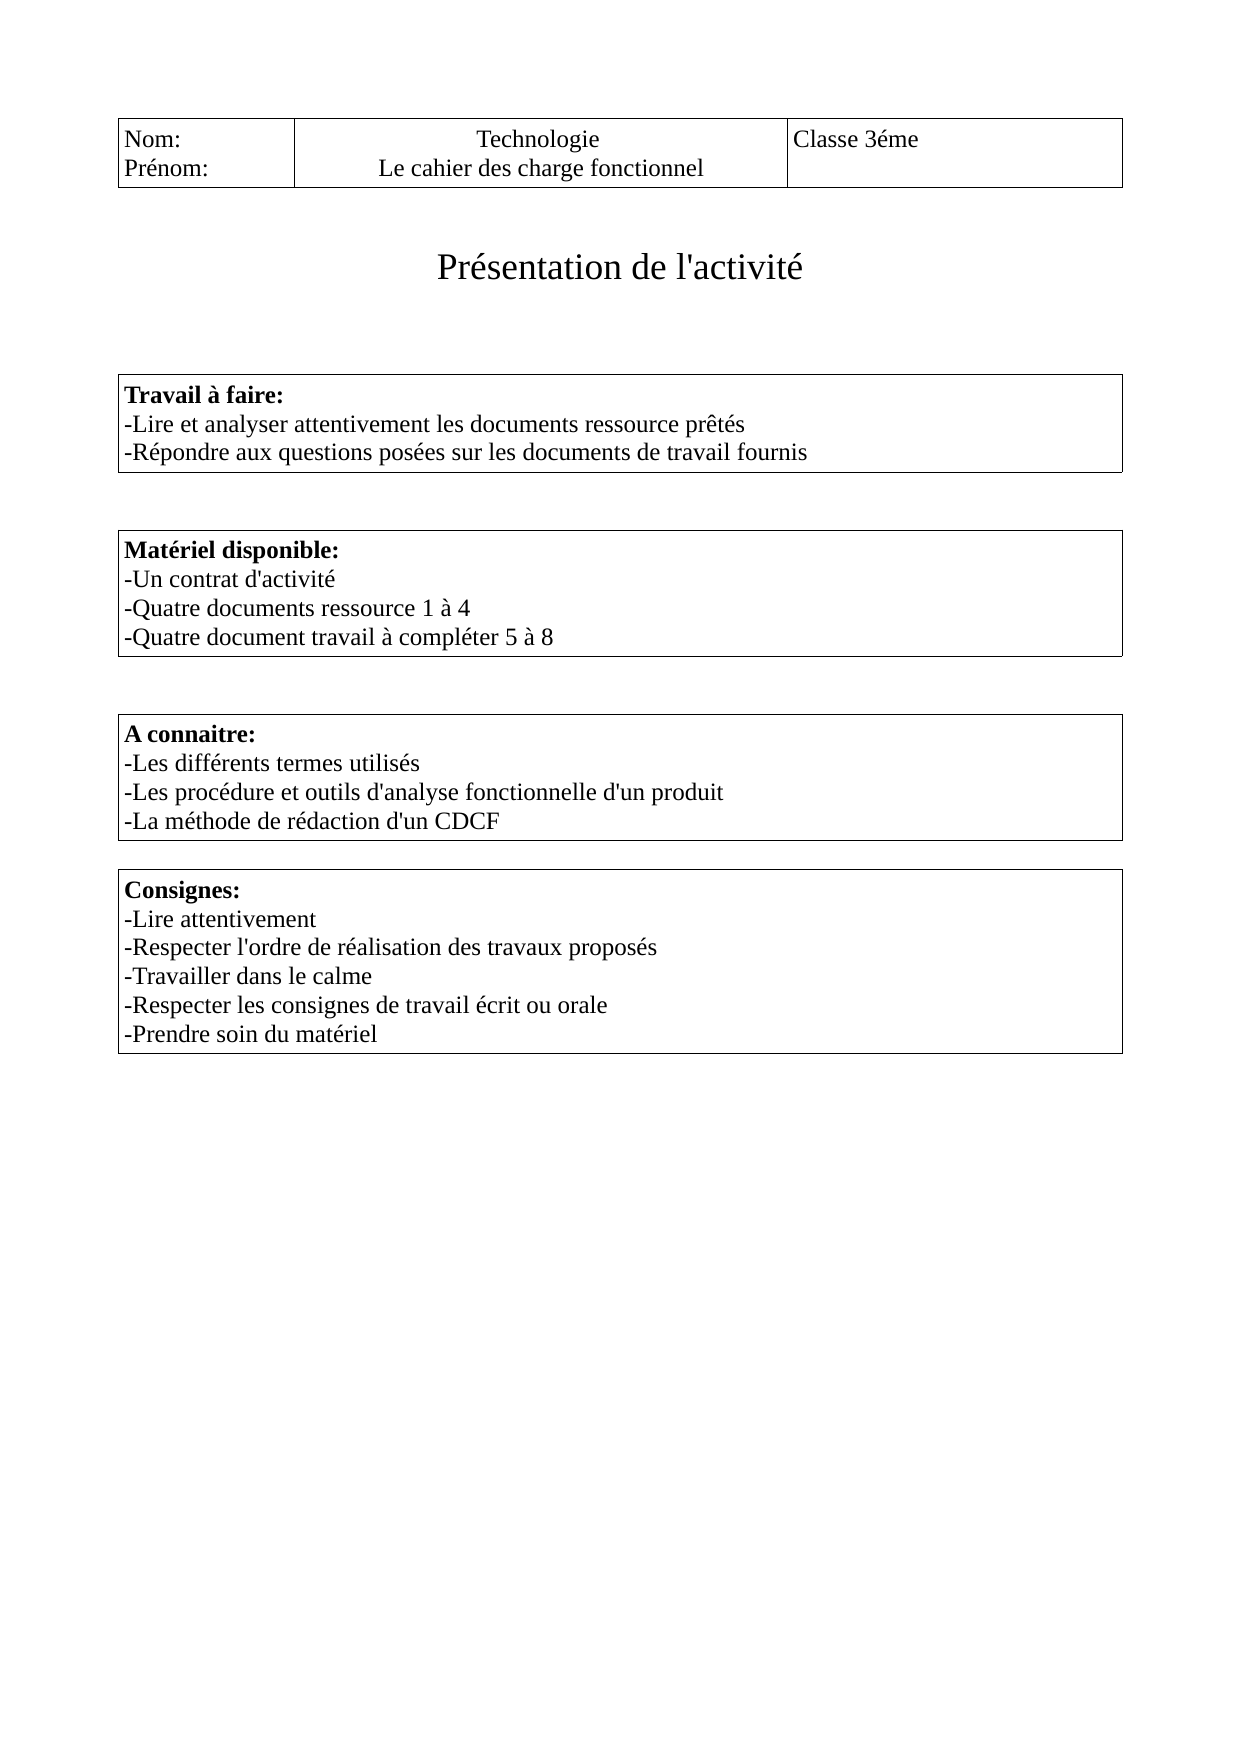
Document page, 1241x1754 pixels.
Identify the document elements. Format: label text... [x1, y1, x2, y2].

text Présentation de l'activité [118, 245, 1122, 288]
table_header Consignes: -Lire attentivement -Respecter l'ordre de réalisation des travaux proposés -Travailler dans le calme -Respecter les consignes de travail écrit ou orale -Prendre soin du matériel [119, 870, 1122, 1053]
table_header A connaitre: -Les différents termes utilisés -Les procédure et outils d'analyse fonctionnelle d'un produit -La méthode de rédaction d'un CDCF [119, 715, 1122, 840]
table_header Matériel disponible: -Un contrat d'activité -Quatre documents ressource 1 à 4 -Quatre document travail à compléter 5 à 8 [119, 531, 1122, 656]
table_header Technologie Le cahier des charge fonctionnel [295, 119, 787, 187]
table_header Travail à faire: -Lire et analyser attentivement les documents ressource prêtés -Répondre aux questions posées sur les documents de travail fournis [119, 375, 1122, 472]
table_header Classe 3éme [788, 119, 1122, 187]
table_header Nom: Prénom: [119, 119, 294, 187]
